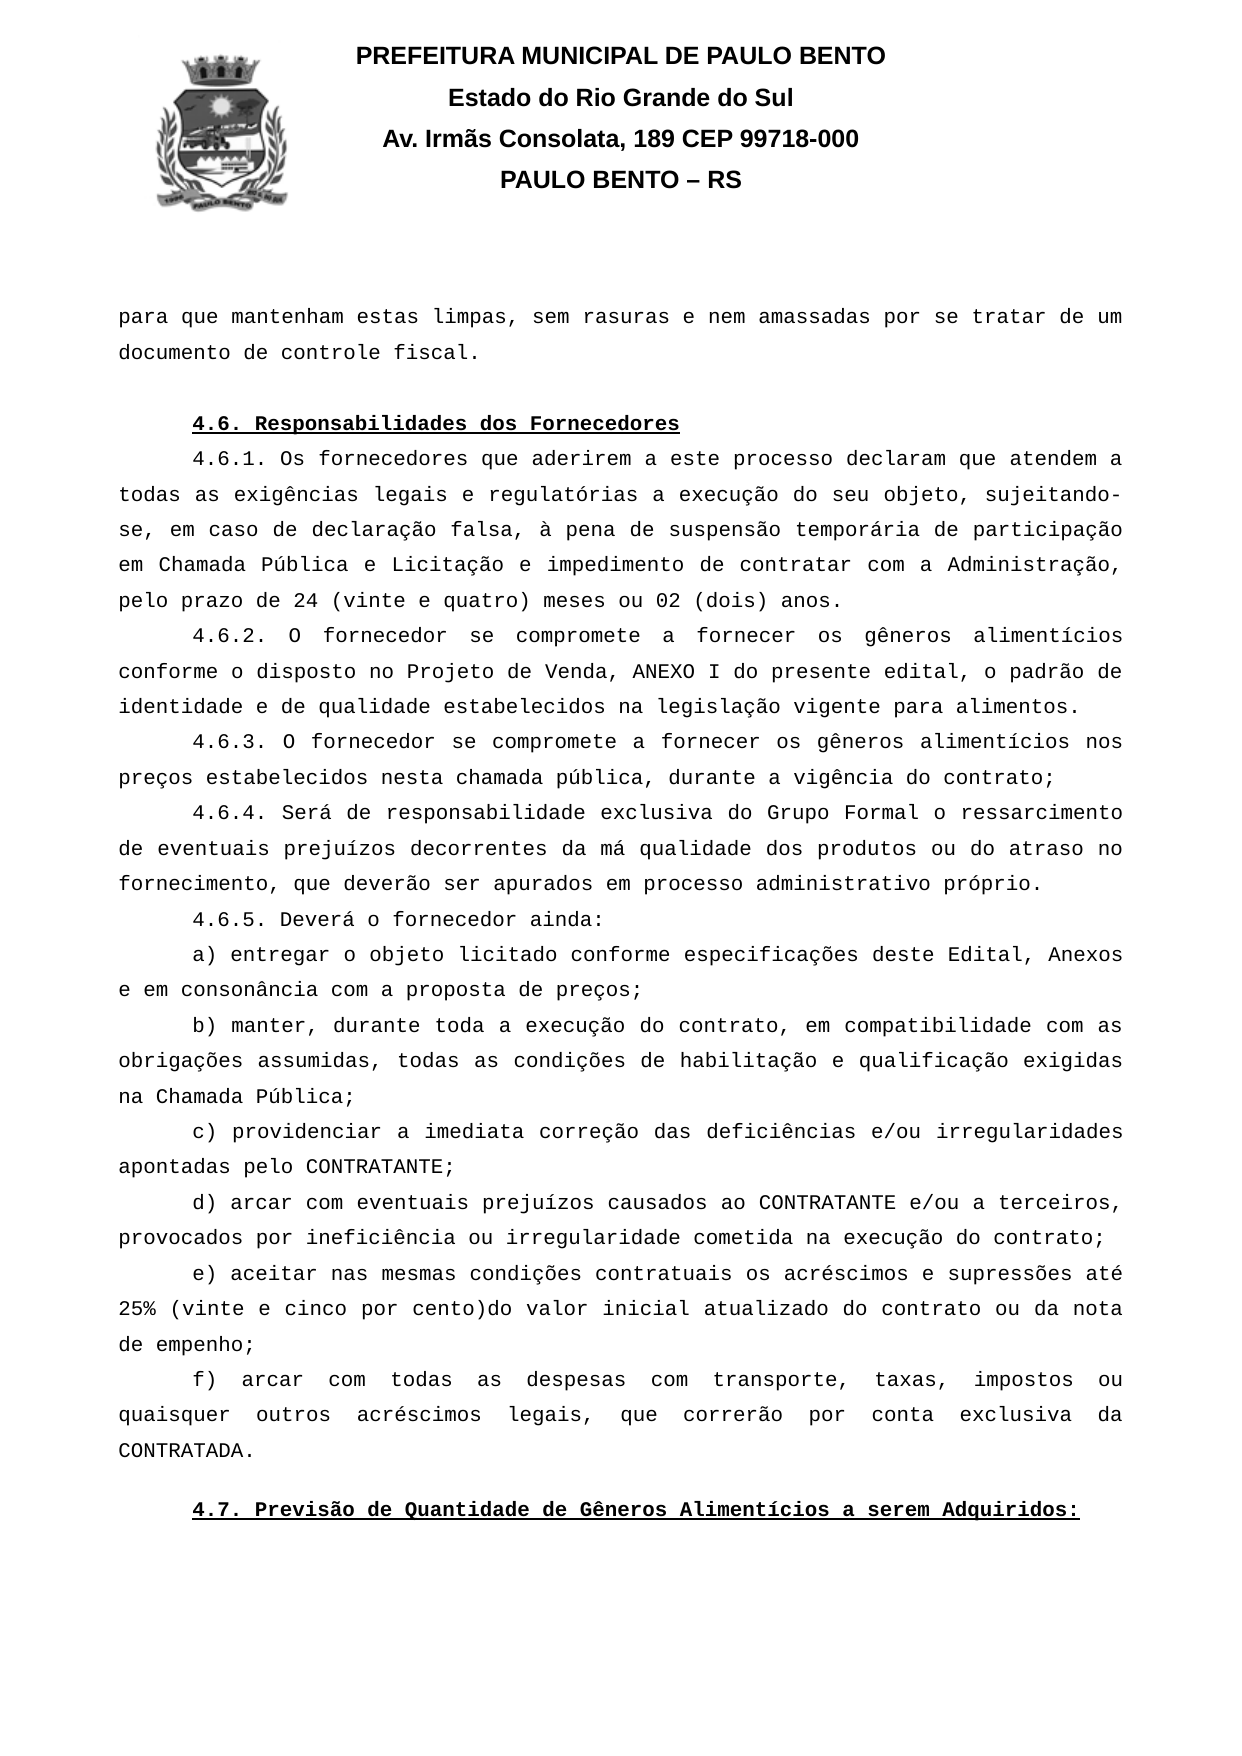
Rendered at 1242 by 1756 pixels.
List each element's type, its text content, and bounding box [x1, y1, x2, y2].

text f) arcar com todas as despesas com transporte, taxas, impostos ou quaisquer outros acréscimos legais, que correrão por conta exclusiva da CONTRATADA. [118, 1369, 1123, 1463]
text c) providenciar a imediata correção das deficiências e/ou irregularidades apontadas pelo CONTRATANTE; [118, 1121, 1123, 1180]
text 4.6.1. Os fornecedores que aderirem a este processo declaram que atendem a todas as exigências legais e regulatórias a execução do seu objeto, sujeitando-se, em caso de declaração falsa, à pena de suspensão temporária de participação em Chamada Pública e Licitação e impedimento de contratar com a Administração, pelo prazo de 24 (vinte e quatro) meses ou 02 (dois) anos. [118, 448, 1123, 613]
text b) manter, durante toda a execução do contrato, em compatibilidade com as obrigações assumidas, todas as condições de habilitação e qualificação exigidas na Chamada Pública; [118, 1015, 1123, 1109]
text d) arcar com eventuais prejuízos causados ao CONTRATANTE e/ou a terceiros, provocados por ineficiência ou irregularidade cometida na execução do contrato; [118, 1192, 1123, 1251]
text 4.6.2. O fornecedor se compromete a fornecer os gêneros alimentícios conforme o disposto no Projeto de Venda, ANEXO I do presente edital, o padrão de identidade e de qualidade estabelecidos na legislação vigente para alimentos. [118, 625, 1123, 720]
text 4.6.4. Será de responsabilidade exclusiva do Grupo Formal o ressarcimento de eventuais prejuízos decorrentes da má qualidade dos produtos ou do atraso no fornecimento, que deverão ser apurados em processo administrativo próprio. [118, 802, 1123, 897]
text a) entregar o objeto licitado conforme especificações deste Edital, Anexos e em consonância com a proposta de preços; [118, 944, 1123, 1003]
text 4.6.3. O fornecedor se compromete a fornecer os gêneros alimentícios nos preços estabelecidos nesta chamada pública, durante a vigência do contrato; [118, 732, 1123, 791]
text 4.6. Responsabilidades dos Fornecedores [118, 413, 1123, 436]
text e) aceitar nas mesmas condições contratuais os acréscimos e supressões até 25% (vinte e cinco por cento)do valor inicial atualizado do contrato ou da nota de empenho; [118, 1263, 1123, 1357]
text 4.6.5. Deverá o fornecedor ainda: [118, 909, 1123, 932]
text para que mantenham estas limpas, sem rasuras e nem amassadas por se tratar de um documento de controle fiscal. [118, 307, 1123, 366]
text 4.7. Previsão de Quantidade de Gêneros Alimentícios a serem Adquiridos: [118, 1499, 1123, 1523]
